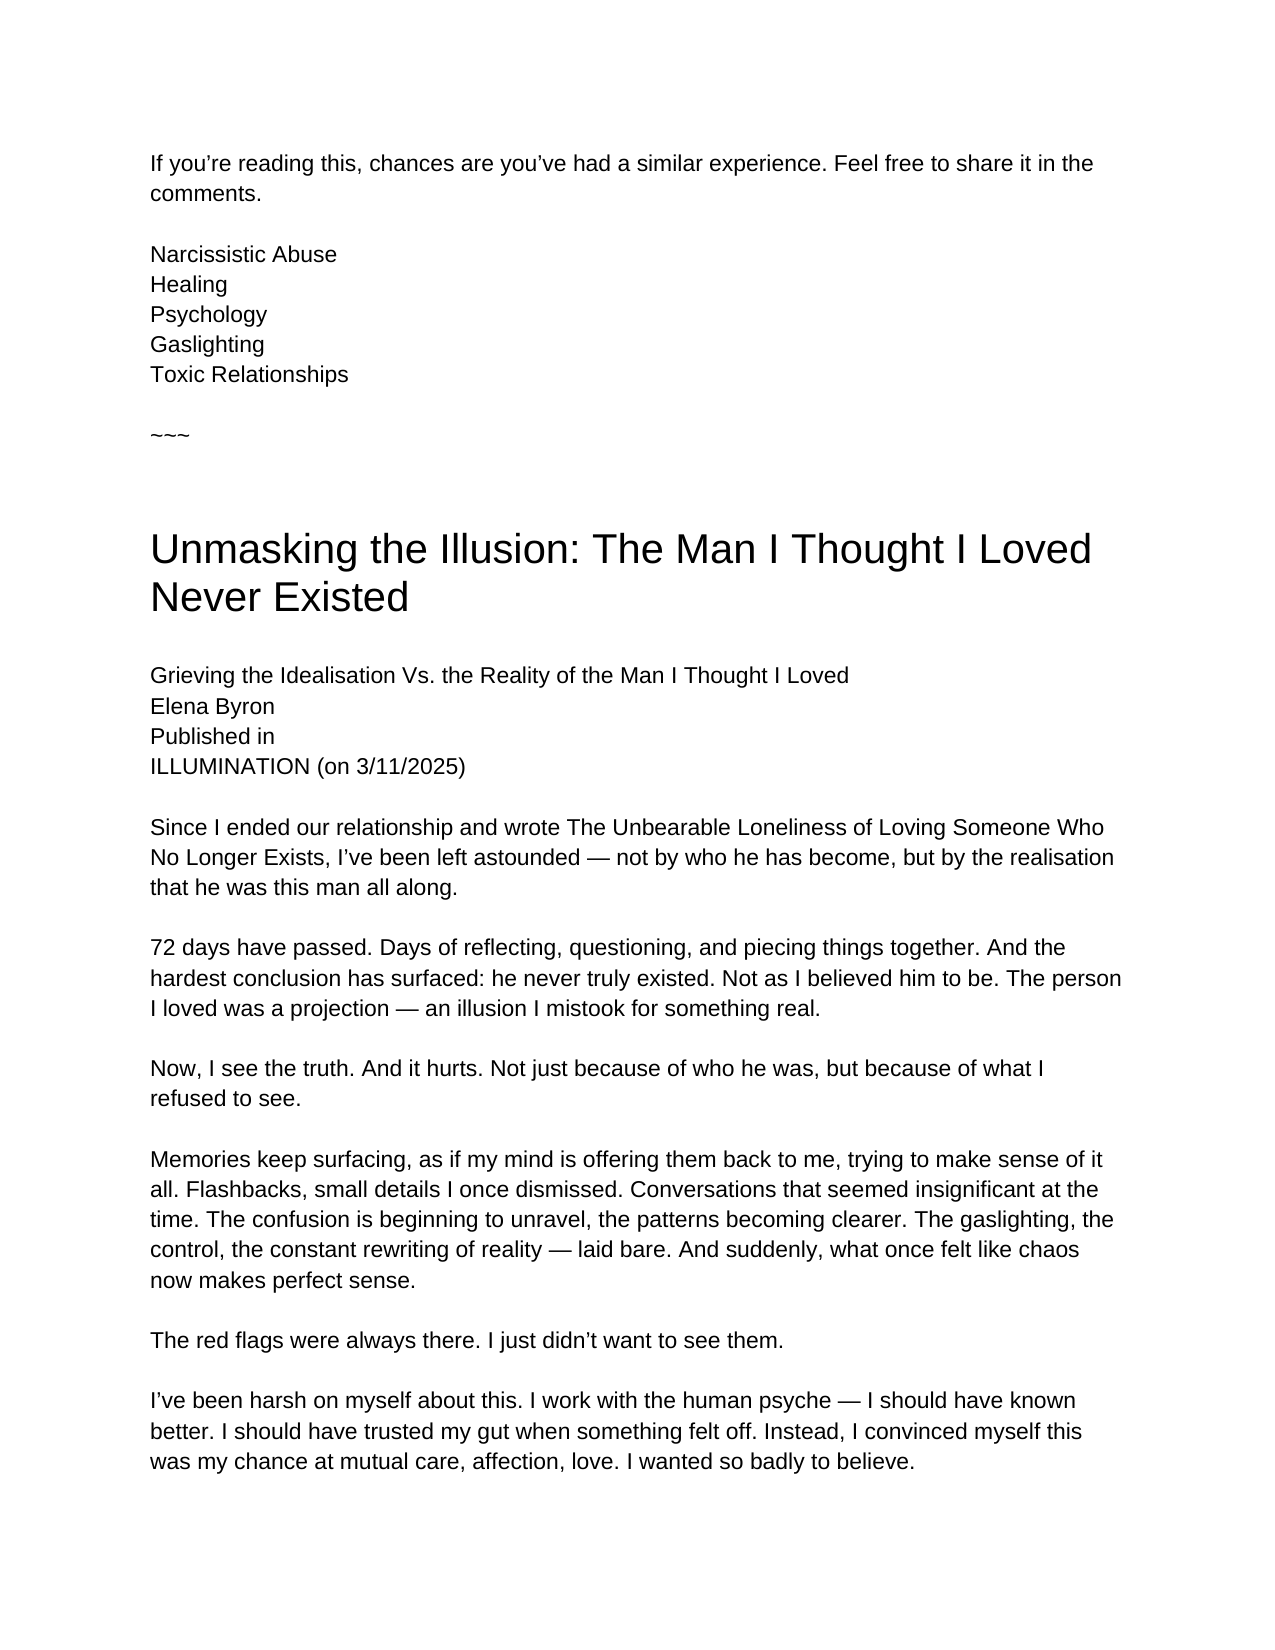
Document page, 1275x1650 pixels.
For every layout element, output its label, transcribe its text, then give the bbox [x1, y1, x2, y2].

text Grieving the Idealisation Vs. the Reality of the Man I Thought I Loved [150, 662, 1125, 689]
text 72 days have passed. Days of reflecting, questioning, and piecing things together. And the hardest conclusion has surfaced: he never truly existed. Not as I believed him to be. The person I loved was a projection — an illusion I mistook for something real. [150, 934, 1125, 1021]
text I’ve been harsh on myself about this. I work with the human psyche — I should have known better. I should have trusted my gut when something felt off. Instead, I convinced myself this was my chance at mutual care, affection, love. I wanted so badly to believe. [150, 1387, 1125, 1474]
text Since I ended our relationship and wrote The Unbearable Loneliness of Loving Someone Who No Longer Exists, I’ve been left astounded — not by who he has become, but by the realisation that he was this man all along. [150, 813, 1125, 900]
text Healing [150, 271, 1125, 297]
subtitle Unmasking the Illusion: The Man I Thought I Loved Never Existed [150, 524, 1125, 620]
text Gaslighting [150, 331, 1125, 358]
text The red flags were always there. I just didn’t want to see them. [150, 1327, 1125, 1353]
text Toxic Relationships [150, 361, 1125, 388]
text ~~~ [150, 422, 1125, 448]
text Published in [150, 723, 1125, 749]
text Now, I see the truth. And it hurts. Not just because of who he was, but because of what I refused to see. [150, 1055, 1125, 1112]
text Memories keep surfacing, as if my mind is offering them back to me, trying to make sense of it all. Flashbacks, small details I once dismissed. Conversations that seemed insignificant at the time. The confusion is beginning to unravel, the patterns becoming clearer. The gaslighting, the control, the constant rewriting of reality — laid bare. And suddenly, what once felt like chaos now makes perfect sense. [150, 1146, 1125, 1293]
text ILLUMINATION (on 3/11/2025) [150, 753, 1125, 779]
text Elena Byron [150, 693, 1125, 719]
text If you’re reading this, chances are you’ve had a similar experience. Feel free to share it in the comments. [150, 150, 1125, 207]
text Psychology [150, 301, 1125, 327]
text Narcissistic Abuse [150, 241, 1125, 267]
